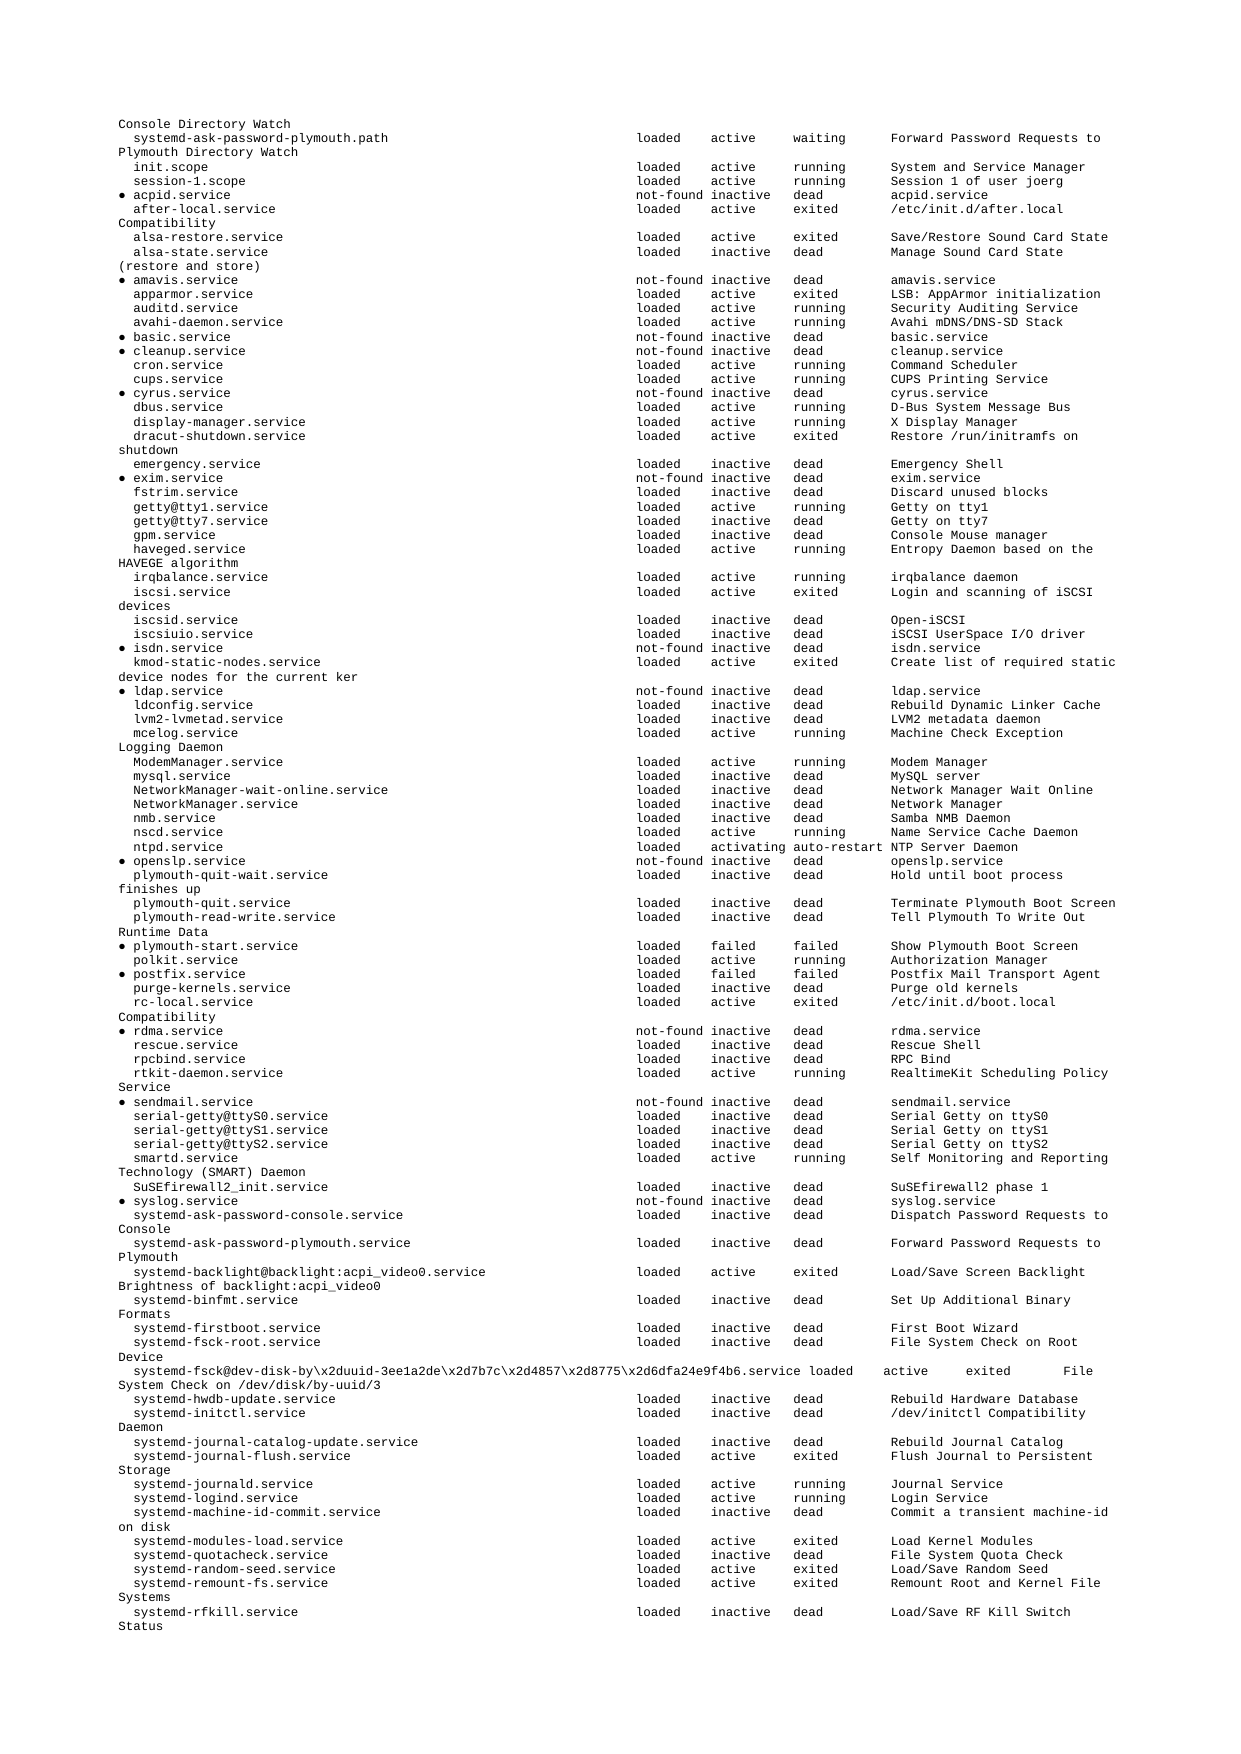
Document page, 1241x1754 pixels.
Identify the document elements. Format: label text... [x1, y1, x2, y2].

text serial-getty@ttyS1.service loaded inactive dead Serial Getty on ttyS1 [118, 1124, 1122, 1138]
text ● plymouth-start.service loaded failed failed Show Plymouth Boot Screen [118, 940, 1122, 954]
text ● cleanup.service not-found inactive dead cleanup.service [118, 345, 1122, 359]
text ● exim.service not-found inactive dead exim.service [118, 472, 1122, 486]
text mcelog.service loaded active running Machine Check Exception Logging Daemon [118, 727, 1122, 756]
text systemd-machine-id-commit.service loaded inactive dead Commit a transient machine-id on disk [118, 1506, 1122, 1535]
text purge-kernels.service loaded inactive dead Purge old kernels [118, 982, 1122, 996]
text avahi-daemon.service loaded active running Avahi mDNS/DNS-SD Stack [118, 316, 1122, 331]
text after-local.service loaded active exited /etc/init.d/after.local Compatibility [118, 203, 1122, 231]
text plymouth-read-write.service loaded inactive dead Tell Plymouth To Write Out Runtime Data [118, 911, 1122, 940]
text haveged.service loaded active running Entropy Daemon based on the HAVEGE algorithm [118, 543, 1122, 571]
text irqbalance.service loaded active running irqbalance daemon [118, 571, 1122, 586]
text SuSEfirewall2_init.service loaded inactive dead SuSEfirewall2 phase 1 [118, 1181, 1122, 1195]
text serial-getty@ttyS0.service loaded inactive dead Serial Getty on ttyS0 [118, 1110, 1122, 1124]
text systemd-ask-password-plymouth.path loaded active waiting Forward Password Requests to Plymouth Directory Watch [118, 132, 1122, 161]
text ntpd.service loaded activating auto-restart NTP Server Daemon [118, 841, 1122, 855]
text systemd-logind.service loaded active running Login Service [118, 1492, 1122, 1506]
text systemd-ask-password-plymouth.service loaded inactive dead Forward Password Requests to Plymouth [118, 1237, 1122, 1266]
text rpcbind.service loaded inactive dead RPC Bind [118, 1053, 1122, 1067]
text ● isdn.service not-found inactive dead isdn.service [118, 642, 1122, 656]
text rc-local.service loaded active exited /etc/init.d/boot.local Compatibility [118, 996, 1122, 1025]
text ● openslp.service not-found inactive dead openslp.service [118, 855, 1122, 869]
text alsa-state.service loaded inactive dead Manage Sound Card State (restore and store) [118, 246, 1122, 274]
text fstrim.service loaded inactive dead Discard unused blocks [118, 486, 1122, 501]
text systemd-remount-fs.service loaded active exited Remount Root and Kernel File Systems [118, 1577, 1122, 1606]
text systemd-hwdb-update.service loaded inactive dead Rebuild Hardware Database [118, 1393, 1122, 1407]
text iscsiuio.service loaded inactive dead iSCSI UserSpace I/O driver [118, 628, 1122, 642]
text alsa-restore.service loaded active exited Save/Restore Sound Card State [118, 231, 1122, 246]
text nscd.service loaded active running Name Service Cache Daemon [118, 826, 1122, 841]
text getty@tty7.service loaded inactive dead Getty on tty7 [118, 515, 1122, 529]
text nmb.service loaded inactive dead Samba NMB Daemon [118, 812, 1122, 826]
text cups.service loaded active running CUPS Printing Service [118, 373, 1122, 387]
text serial-getty@ttyS2.service loaded inactive dead Serial Getty on ttyS2 [118, 1138, 1122, 1152]
text ● sendmail.service not-found inactive dead sendmail.service [118, 1096, 1122, 1110]
text systemd-initctl.service loaded inactive dead /dev/initctl Compatibility Daemon [118, 1407, 1122, 1436]
text Console Directory Watch [118, 118, 1122, 132]
text polkit.service loaded active running Authorization Manager [118, 954, 1122, 968]
text init.scope loaded active running System and Service Manager [118, 161, 1122, 175]
text auditd.service loaded active running Security Auditing Service [118, 302, 1122, 316]
text iscsi.service loaded active exited Login and scanning of iSCSI devices [118, 586, 1122, 614]
text plymouth-quit-wait.service loaded inactive dead Hold until boot process finishes up [118, 869, 1122, 897]
text systemd-journal-catalog-update.service loaded inactive dead Rebuild Journal Catalog [118, 1436, 1122, 1450]
text NetworkManager-wait-online.service loaded inactive dead Network Manager Wait Online [118, 784, 1122, 798]
text getty@tty1.service loaded active running Getty on tty1 [118, 501, 1122, 515]
text systemd-rfkill.service loaded inactive dead Load/Save RF Kill Switch Status [118, 1606, 1122, 1634]
text ● postfix.service loaded failed failed Postfix Mail Transport Agent [118, 968, 1122, 982]
text ● basic.service not-found inactive dead basic.service [118, 331, 1122, 345]
text ● cyrus.service not-found inactive dead cyrus.service [118, 387, 1122, 401]
text emergency.service loaded inactive dead Emergency Shell [118, 458, 1122, 472]
text ModemManager.service loaded active running Modem Manager [118, 756, 1122, 770]
text ● amavis.service not-found inactive dead amavis.service [118, 274, 1122, 288]
text systemd-fsck-root.service loaded inactive dead File System Check on Root Device [118, 1336, 1122, 1365]
text smartd.service loaded active running Self Monitoring and Reporting Technology (SMART) Daemon [118, 1152, 1122, 1181]
text ● acpid.service not-found inactive dead acpid.service [118, 189, 1122, 203]
text systemd-journald.service loaded active running Journal Service [118, 1478, 1122, 1492]
text mysql.service loaded inactive dead MySQL server [118, 770, 1122, 784]
text ● rdma.service not-found inactive dead rdma.service [118, 1025, 1122, 1039]
text systemd-ask-password-console.service loaded inactive dead Dispatch Password Requests to Console [118, 1209, 1122, 1237]
text lvm2-lvmetad.service loaded inactive dead LVM2 metadata daemon [118, 713, 1122, 727]
text systemd-firstboot.service loaded inactive dead First Boot Wizard [118, 1322, 1122, 1336]
text ldconfig.service loaded inactive dead Rebuild Dynamic Linker Cache [118, 699, 1122, 713]
text gpm.service loaded inactive dead Console Mouse manager [118, 529, 1122, 543]
text rtkit-daemon.service loaded active running RealtimeKit Scheduling Policy Service [118, 1067, 1122, 1096]
text dbus.service loaded active running D-Bus System Message Bus [118, 401, 1122, 416]
text apparmor.service loaded active exited LSB: AppArmor initialization [118, 288, 1122, 302]
text plymouth-quit.service loaded inactive dead Terminate Plymouth Boot Screen [118, 897, 1122, 911]
text ● ldap.service not-found inactive dead ldap.service [118, 685, 1122, 699]
text systemd-random-seed.service loaded active exited Load/Save Random Seed [118, 1563, 1122, 1577]
text ● syslog.service not-found inactive dead syslog.service [118, 1195, 1122, 1209]
text systemd-backlight@backlight:acpi_video0.service loaded active exited Load/Save Screen Backlight Brightness of backlight:acpi_video0 [118, 1266, 1122, 1294]
text systemd-journal-flush.service loaded active exited Flush Journal to Persistent Storage [118, 1450, 1122, 1478]
text NetworkManager.service loaded inactive dead Network Manager [118, 798, 1122, 812]
text rescue.service loaded inactive dead Rescue Shell [118, 1039, 1122, 1053]
text systemd-modules-load.service loaded active exited Load Kernel Modules [118, 1535, 1122, 1549]
text display-manager.service loaded active running X Display Manager [118, 416, 1122, 430]
text systemd-quotacheck.service loaded inactive dead File System Quota Check [118, 1549, 1122, 1563]
text kmod-static-nodes.service loaded active exited Create list of required static device nodes for the current ker [118, 656, 1122, 685]
text systemd-fsck@dev-disk-by\x2duuid-3ee1a2de\x2d7b7c\x2d4857\x2d8775\x2d6dfa24e9f4b6.service loaded active exited File System Check on /dev/disk/by-uuid/3 [118, 1365, 1122, 1393]
text iscsid.service loaded inactive dead Open-iSCSI [118, 614, 1122, 628]
text systemd-binfmt.service loaded inactive dead Set Up Additional Binary Formats [118, 1294, 1122, 1322]
text session-1.scope loaded active running Session 1 of user joerg [118, 175, 1122, 189]
text dracut-shutdown.service loaded active exited Restore /run/initramfs on shutdown [118, 430, 1122, 458]
text cron.service loaded active running Command Scheduler [118, 359, 1122, 373]
